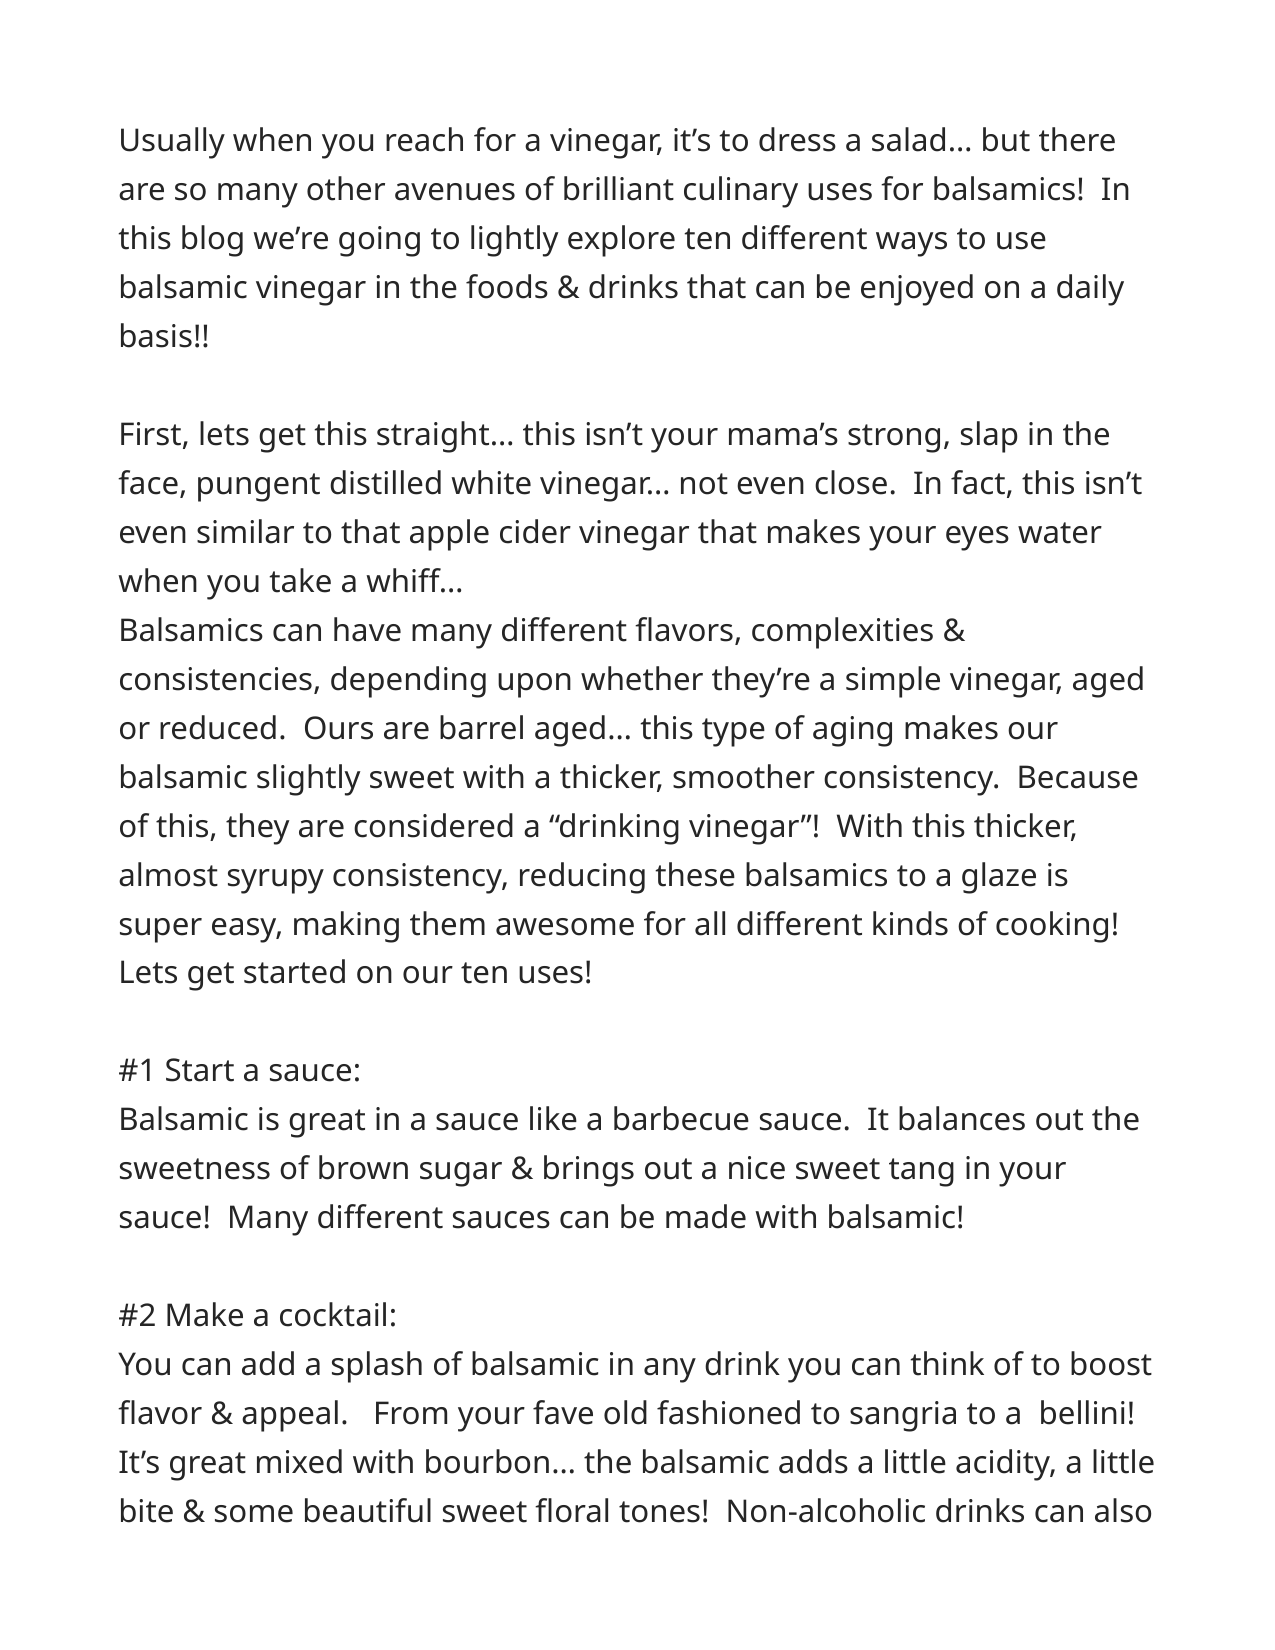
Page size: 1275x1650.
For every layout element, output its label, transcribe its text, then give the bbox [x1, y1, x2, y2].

text Balsamics can have many different flavors, complexities & consistencies, depending upon whether they’re a simple vinegar, aged or reduced. Ours are barrel aged… this type of aging makes our balsamic slightly sweet with a thicker, smoother consistency. Because of this, they are considered a “drinking vinegar”! With this thicker, almost syrupy consistency, reducing these balsamics to a glaze is super easy, making them awesome for all different kinds of cooking! Lets get started on our ten uses! [118, 608, 1157, 993]
text Usually when you reach for a vinegar, it’s to dress a salad… but there are so many other avenues of brilliant culinary uses for balsamics! In this blog we’re going to lightly explore ten different ways to use balsamic vinegar in the foods & drinks that can be enjoyed on a daily basis!! [118, 118, 1157, 357]
text First, lets get this straight… this isn’t your mama’s strong, slap in the face, pungent distilled white vinegar… not even close. In fact, this isn’t even similar to that apple cider vinegar that makes your eyes water when you take a whiff… [118, 412, 1157, 601]
text Balsamic is great in a sauce like a barbecue sauce. It balances out the sweetness of brown sugar & brings out a nice sweet tang in your sauce! Many different sauces can be made with balsamic! [118, 1097, 1157, 1238]
text You can add a splash of balsamic in any drink you can think of to boost flavor & appeal. From your fave old fashioned to sangria to a bellini! It’s great mixed with bourbon… the balsamic adds a little acidity, a little bite & some beautiful sweet floral tones! Non-alcoholic drinks can also [118, 1342, 1157, 1532]
text #1 Start a sauce: [118, 1048, 1157, 1091]
text #2 Make a cocktail: [118, 1293, 1157, 1336]
